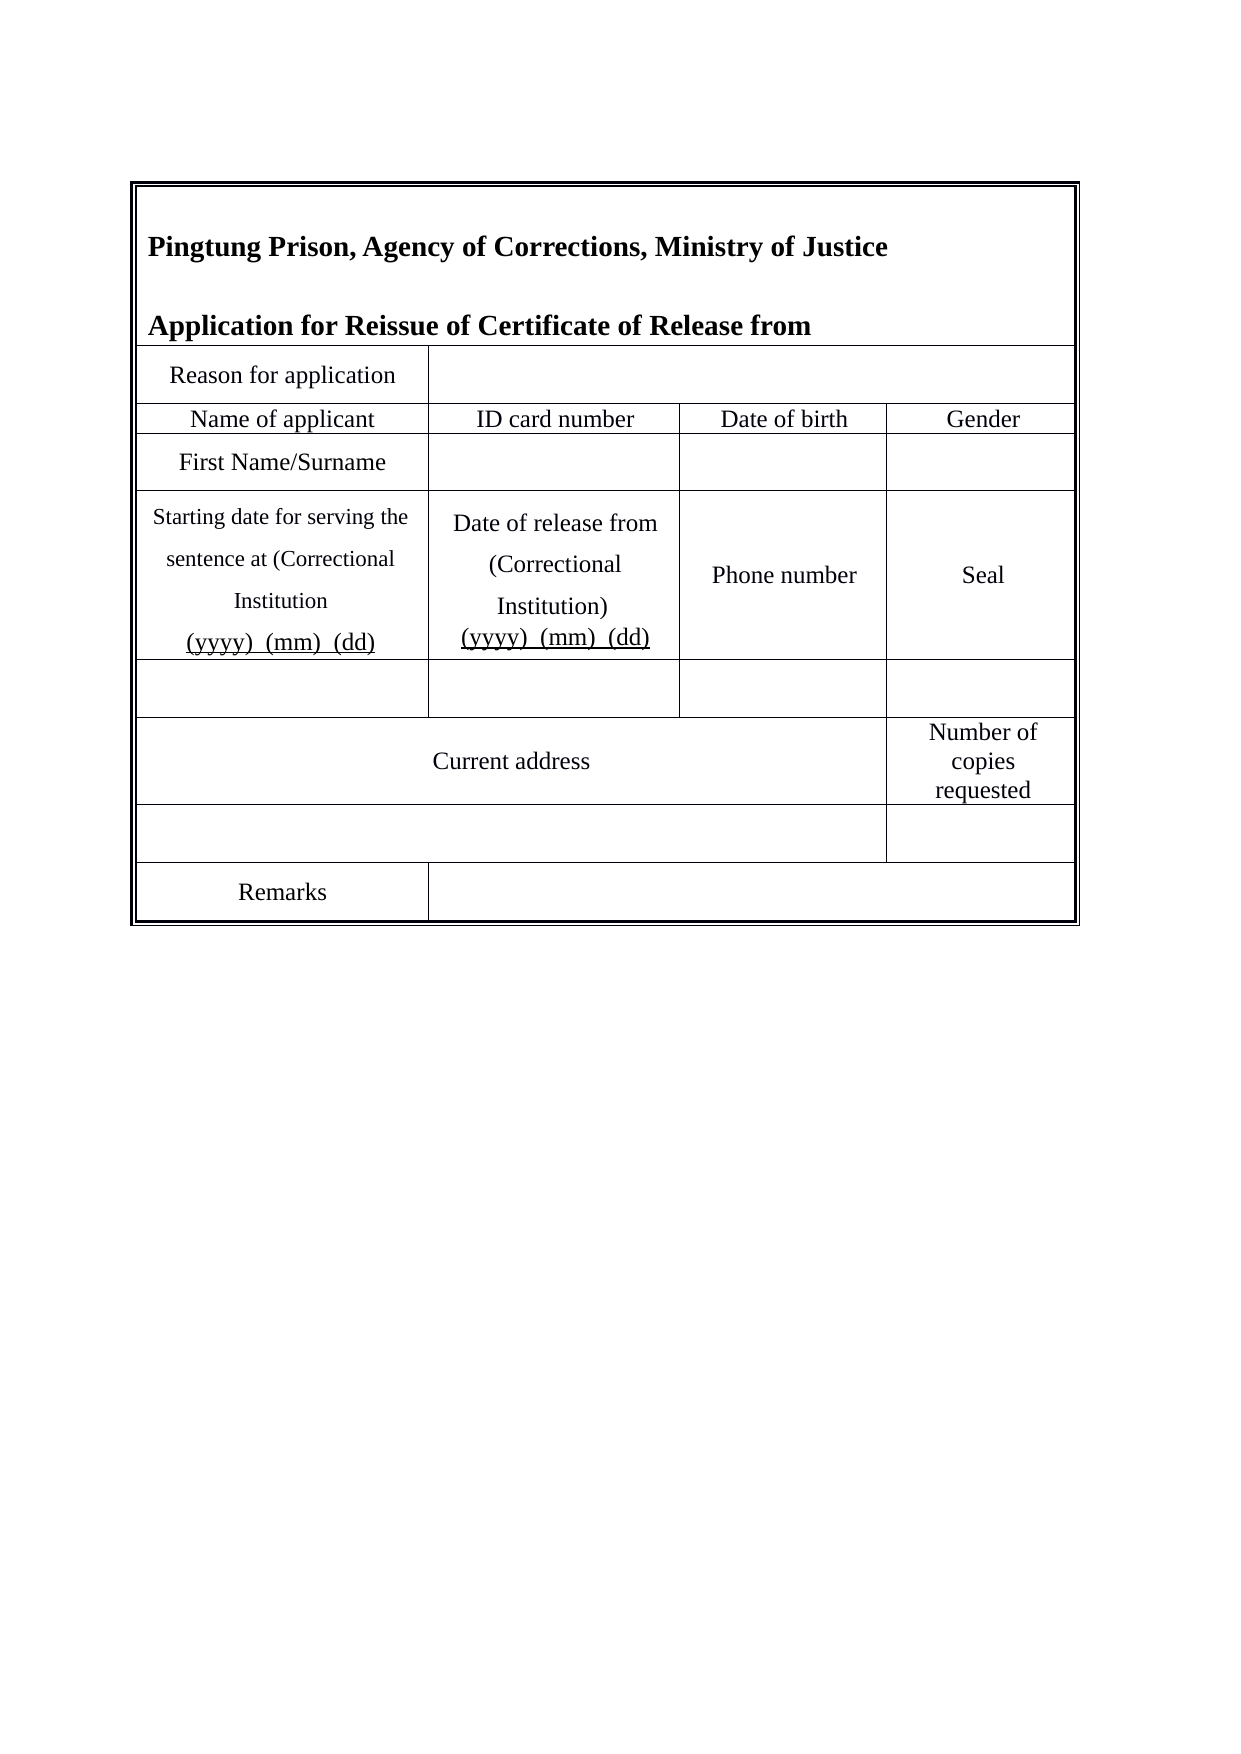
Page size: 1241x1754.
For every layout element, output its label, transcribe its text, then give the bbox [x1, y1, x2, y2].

table_cell [887, 805, 1074, 862]
table_cell [680, 434, 886, 490]
table_cell Number of copies requested [887, 718, 1074, 804]
table_cell [429, 434, 679, 490]
table_cell [429, 346, 1074, 403]
table_cell Current address [137, 718, 886, 804]
table_cell [429, 863, 1074, 920]
table_cell Name of applicant [137, 404, 428, 432]
table_cell Starting date for serving the sentence at (Correctional Institution (yyyy) (mm) (dd) [413, 491, 428, 659]
table_cell [429, 660, 679, 717]
table_cell [887, 434, 1074, 490]
table_cell [887, 660, 1074, 717]
table_cell Starting date for serving the sentence at (Correctional Institution (yyyy) (mm) (dd) [137, 491, 148, 659]
table_cell [137, 805, 886, 862]
table_cell Seal [887, 491, 1074, 659]
table_cell Phone number [680, 491, 886, 659]
table_header Pingtung Prison, Agency of Corrections, Ministry of Justice Application for Reissue of Certificate of Release from [137, 187, 1074, 345]
table_cell [680, 660, 886, 717]
table_cell Gender [887, 404, 1074, 432]
table_cell Date of birth [680, 404, 886, 432]
table_cell ID card number [429, 404, 679, 432]
table_cell First Name/Surname [137, 434, 428, 490]
table_cell [137, 660, 428, 717]
table_cell Reason for application [137, 346, 428, 403]
table_cell Remarks [137, 863, 428, 920]
table_cell Date of release from (Correctional Institution) (yyyy) (mm) (dd) [429, 491, 679, 659]
